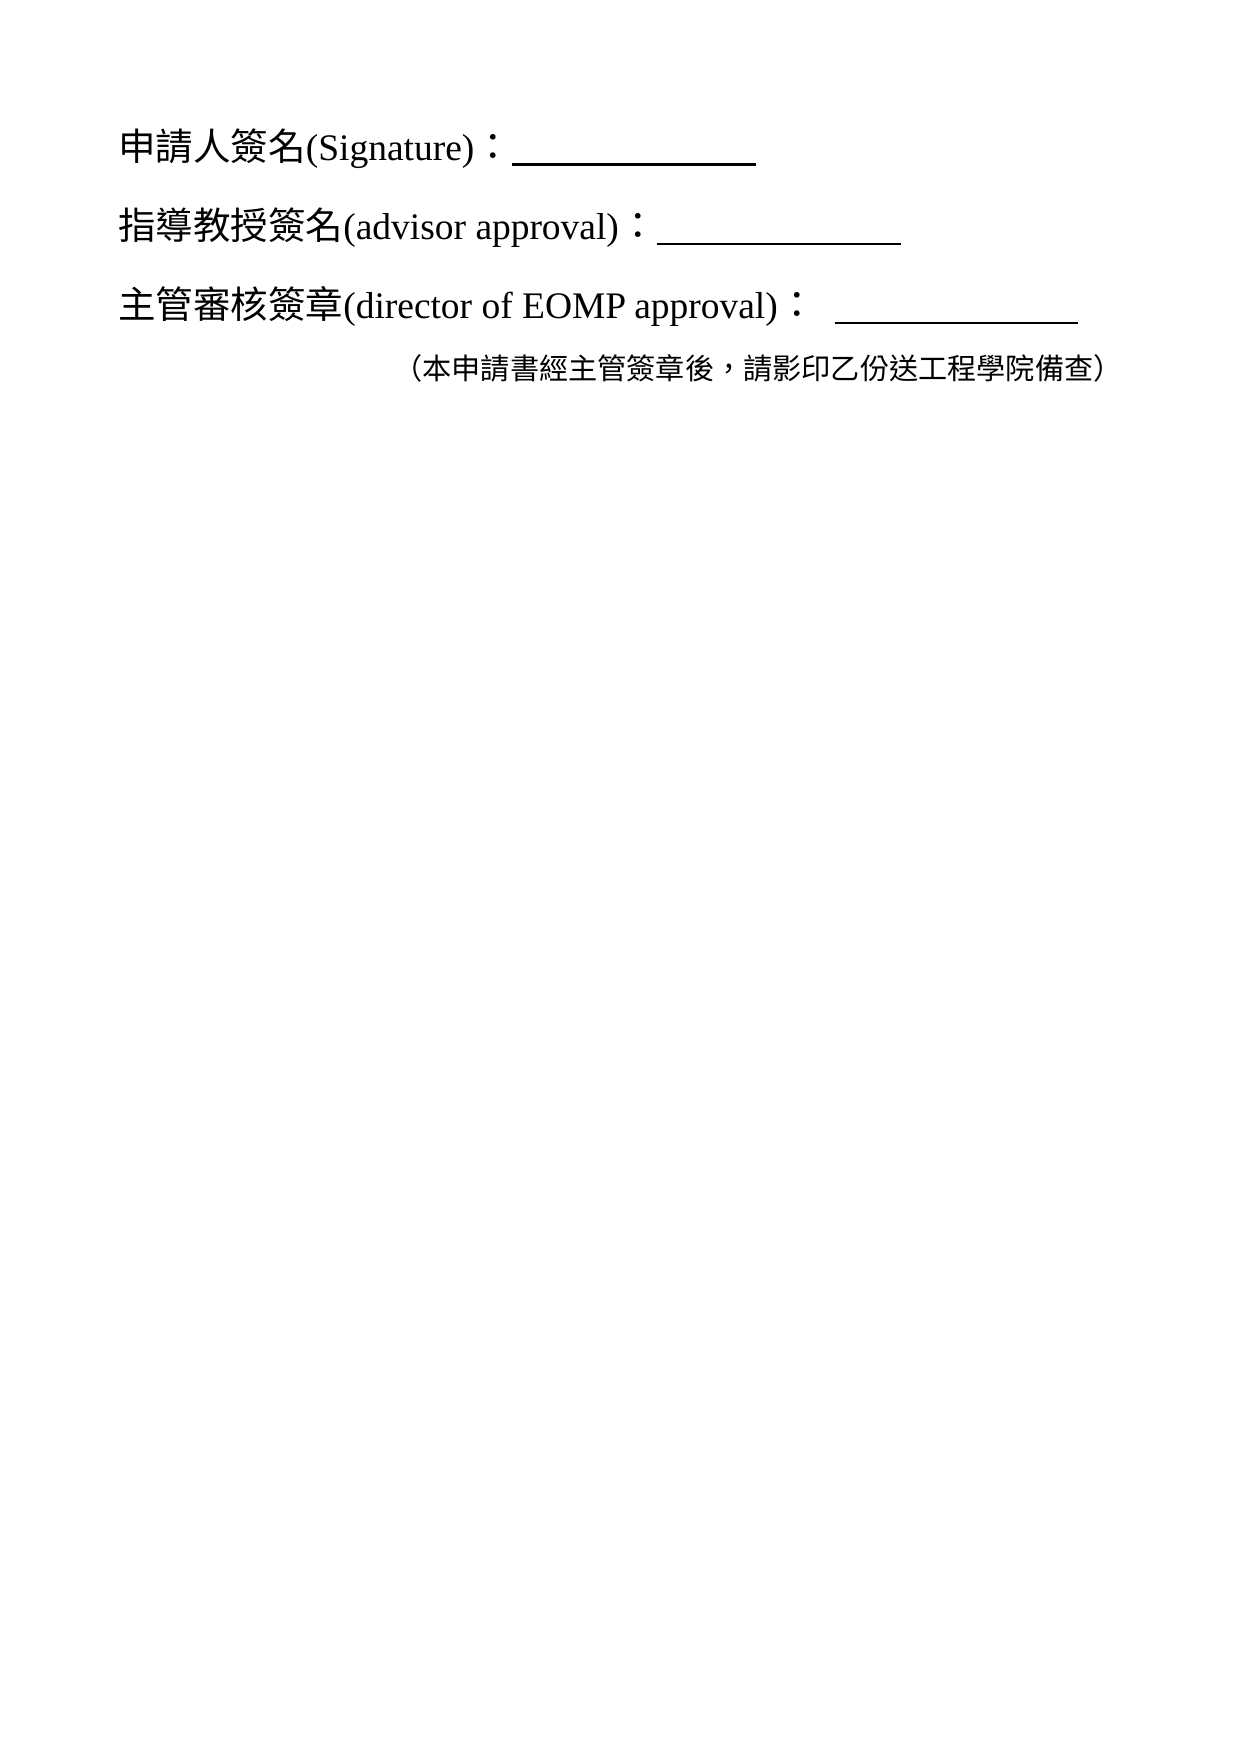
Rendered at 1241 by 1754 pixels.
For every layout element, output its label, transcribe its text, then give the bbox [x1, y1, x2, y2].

text 申請人簽名(Signature)： [118, 127, 1122, 169]
text （本申請書經主管簽章後，請影印乙份送工程學院備查） [118, 346, 1122, 387]
text 主管審核簽章(director of EOMP approval)： [118, 285, 1122, 327]
text 指導教授簽名(advisor approval)： [118, 206, 1122, 248]
